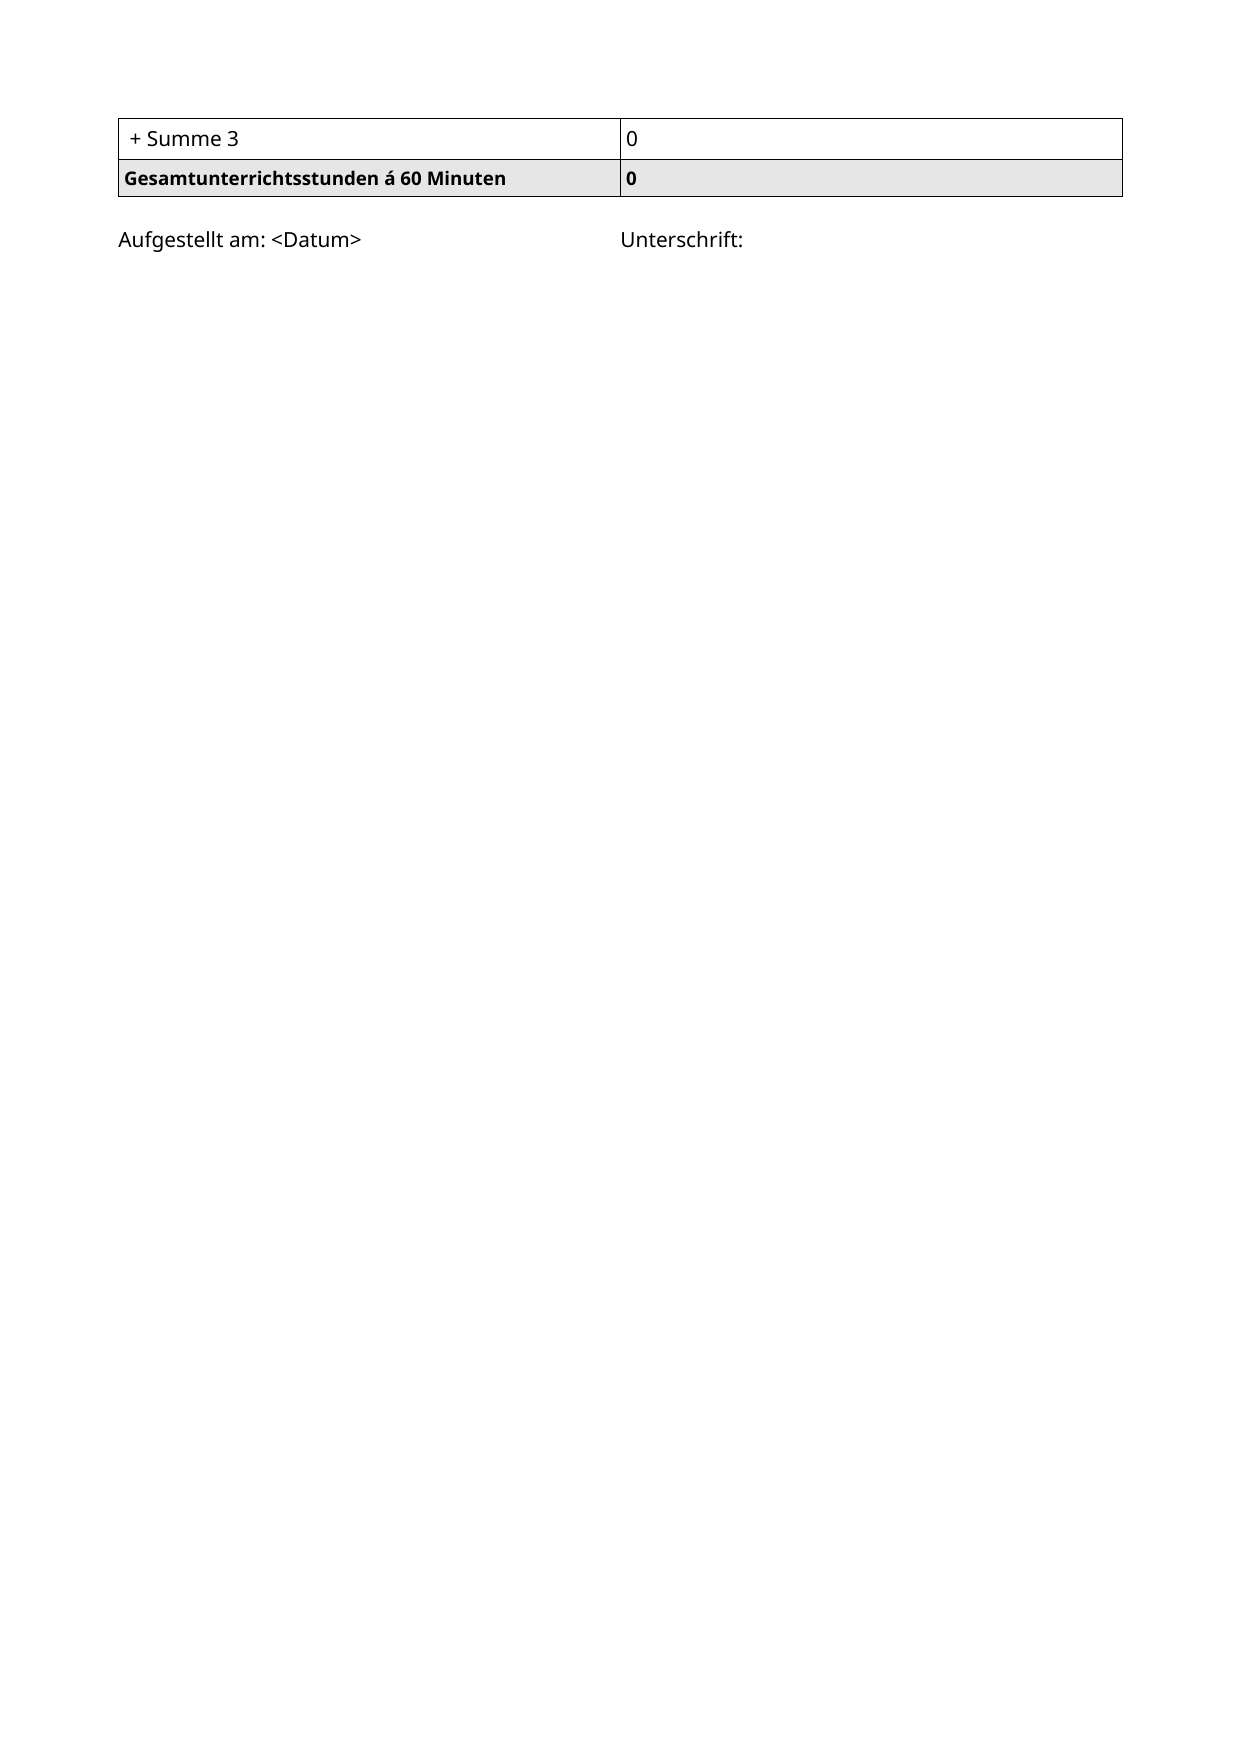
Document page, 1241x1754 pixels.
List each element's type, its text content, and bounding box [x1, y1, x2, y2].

table_cell Gesamtunterrichtsstunden á 60 Minuten [119, 160, 620, 196]
table_cell 0 [621, 119, 1122, 158]
table_cell 0 [621, 160, 1122, 196]
table_cell + Summe 3 [119, 119, 620, 158]
text Aufgestellt am: <Datum> Unterschrift: [118, 225, 1122, 253]
